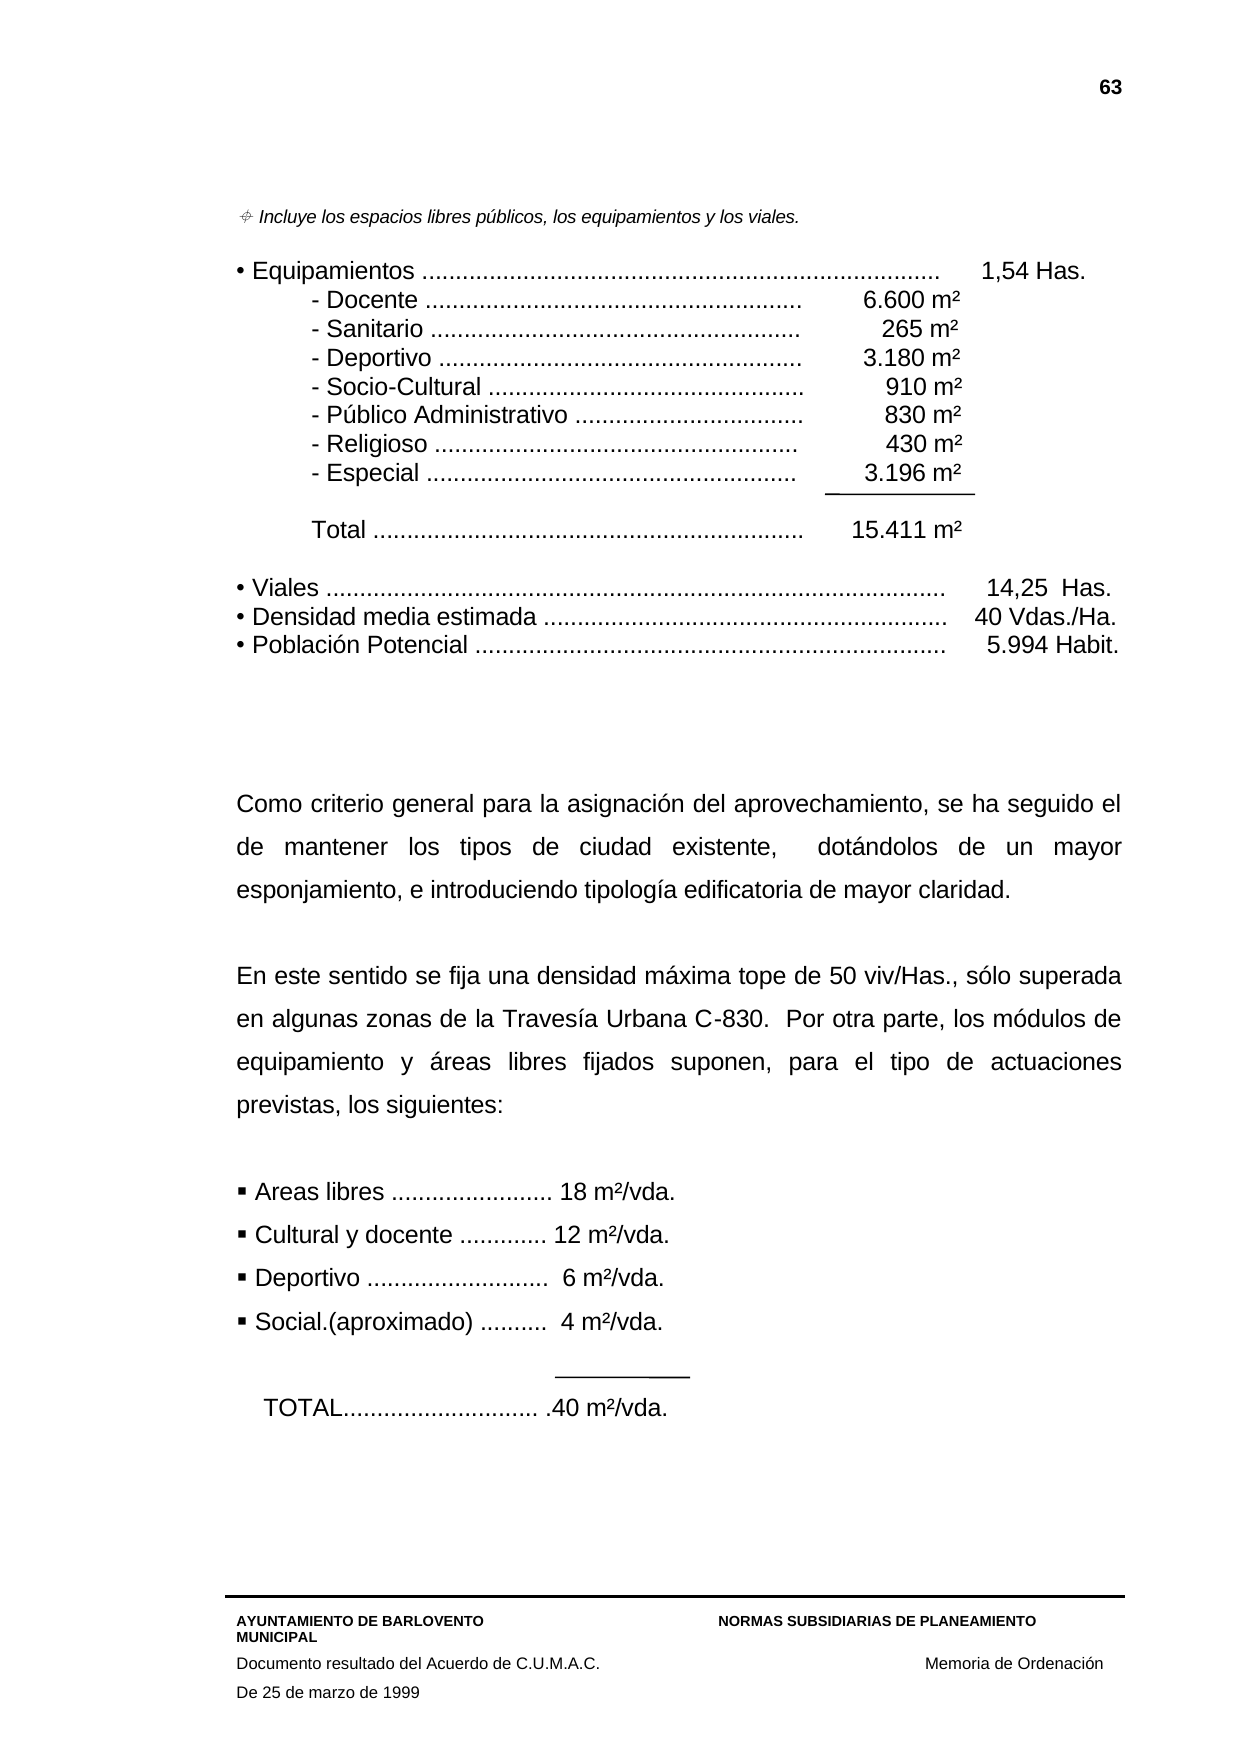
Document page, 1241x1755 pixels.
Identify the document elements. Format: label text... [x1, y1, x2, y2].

text Total ................................................................ 15.411 m² [236, 515, 1122, 544]
text  Viales ............................................................................................ 14,25 Has. [236, 573, 1122, 602]
text  Densidad media estimada ............................................................ 40 Vdas./Ha. [236, 602, 1122, 630]
text ‑ Sanitario ....................................................... 265 m² [236, 314, 1122, 343]
text Como criterio general para la asignación del aprovechamiento, se ha seguido el de mantener los tipos de ciudad existente, dotándolos de un mayor esponjamiento, e introduciendo tipología edificatoria de mayor claridad. [236, 789, 1122, 904]
text TOTAL............................. .40 m²/vda. [236, 1393, 1122, 1422]
text ‑ Docente ........................................................ 6.600 m² [236, 285, 1122, 314]
text ‑ Socio‑Cultural ............................................... 910 m² [236, 371, 1122, 400]
text  Incluye los espacios libres públicos, los equipamientos y los viales. [236, 206, 1122, 228]
text ‑ Especial ....................................................... 3.196 m² [236, 458, 1122, 486]
text ‑ Público Administrativo .................................. 830 m² [236, 400, 1122, 429]
text  Deportivo ........................... 6 m²/vda. [236, 1263, 1122, 1292]
text ‑ Religioso ...................................................... 430 m² [236, 429, 1122, 458]
text  Población Potencial ...................................................................... 5.994 Habit. [236, 630, 1122, 659]
text  Areas libres ........................ 18 m²/vda. [236, 1177, 1122, 1206]
text  Cultural y docente ............. 12 m²/vda. [236, 1220, 1122, 1249]
text ‑ Deportivo ...................................................... 3.180 m² [236, 343, 1122, 371]
text En este sentido se fija una densidad máxima tope de 50 viv/Has., sólo superada en algunas zonas de la Travesía Urbana C‑830. Por otra parte, los módulos de equipamiento y áreas libres fijados suponen, para el tipo de actuaciones previstas, los siguientes: [236, 961, 1122, 1119]
text  Equipamientos ............................................................................. 1,54 Has. [236, 256, 1122, 285]
text  Social.(aproximado) .......... 4 m²/vda. [236, 1306, 1122, 1335]
